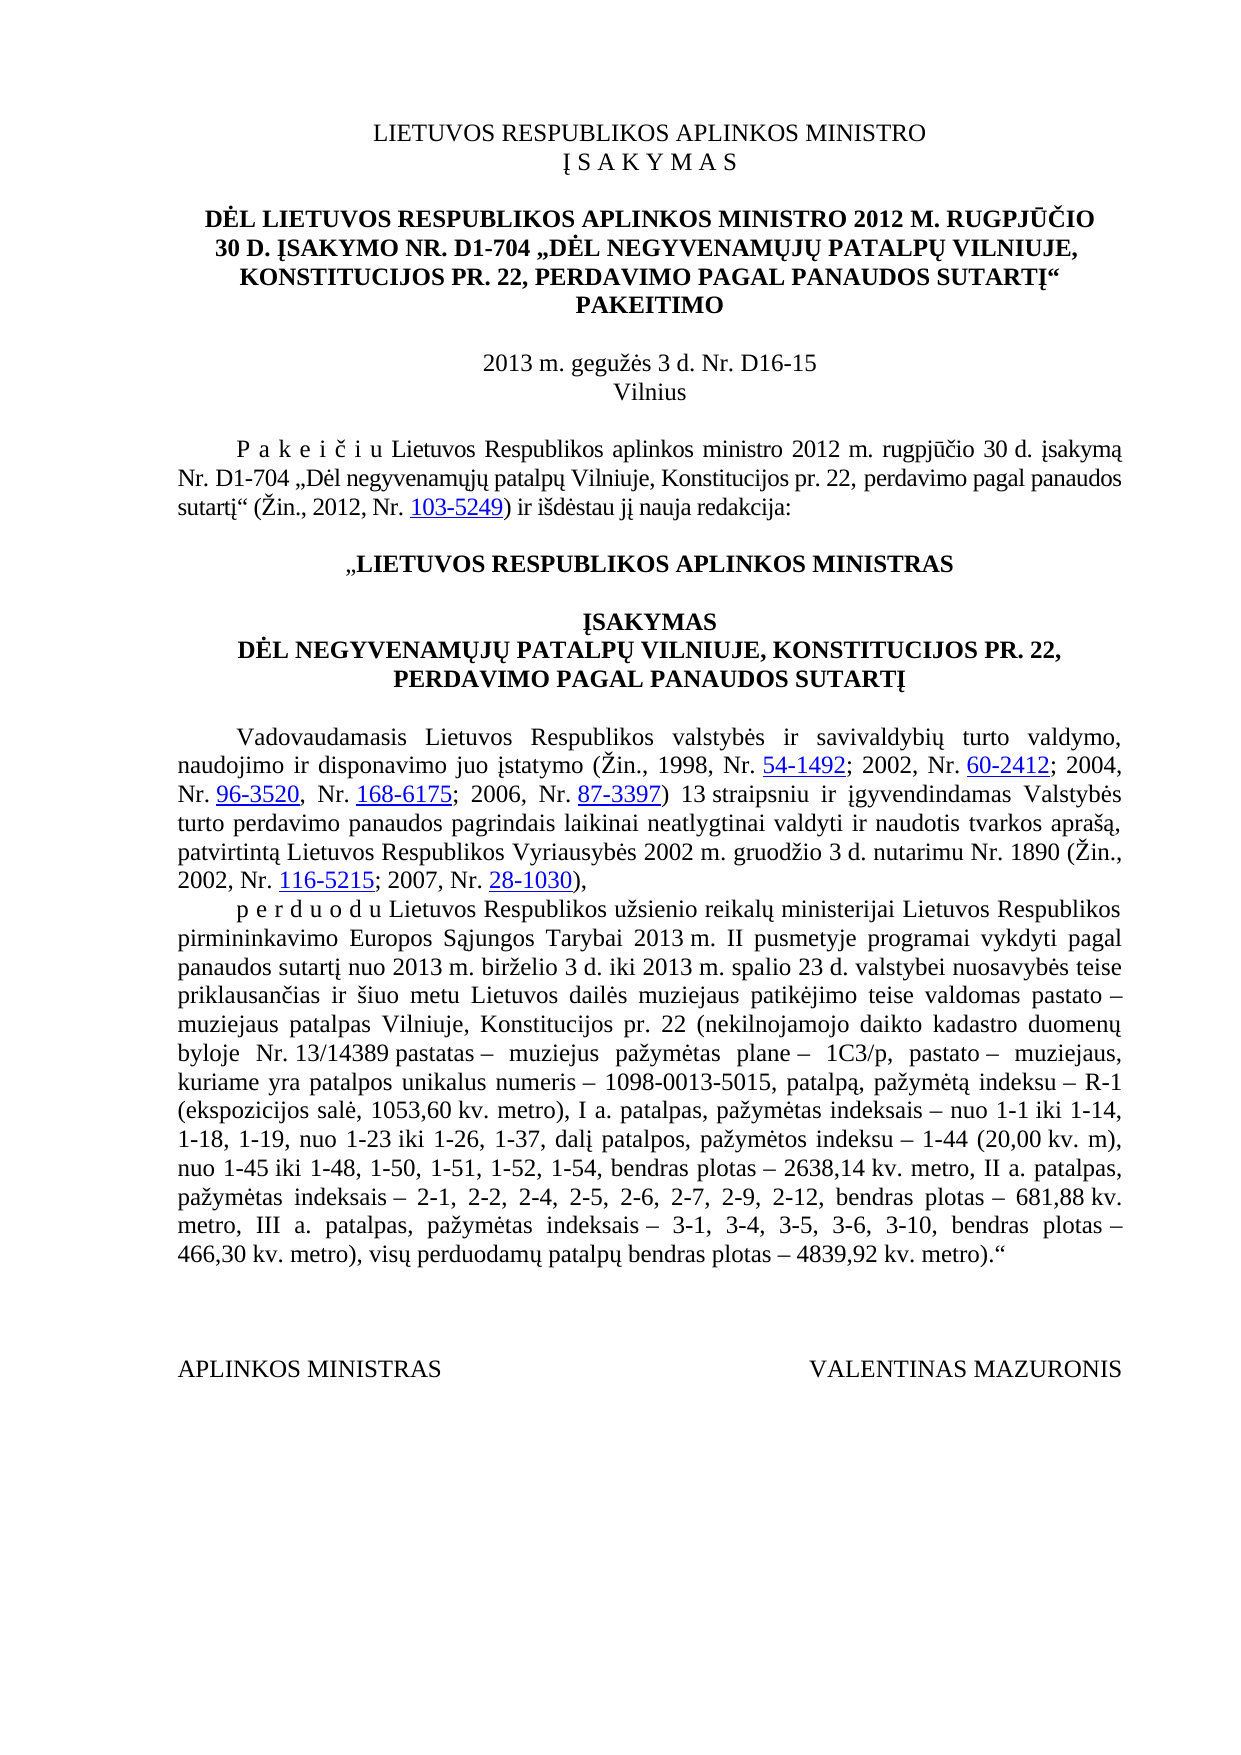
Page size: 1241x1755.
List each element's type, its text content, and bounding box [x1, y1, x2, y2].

text ĮSAKYMAS [177, 607, 1122, 636]
text Į S A K Y M A S [177, 147, 1122, 176]
text LIETUVOS RESPUBLIKOS APLINKOS MINISTRO [177, 118, 1122, 147]
text 2013 m. gegužės 3 d. Nr. d16-15 [177, 348, 1122, 377]
text P a k e i č i u Lietuvos Respublikos aplinkos ministro 2012 m. rugpjūčio 30 d. įsakymą Nr. D1-704 „Dėl negyvenamųjų patalpų Vilniuje, Konstitucijos pr. 22, perdavimo pagal panaudos sutartį“ (Žin., 2012, Nr. 103-5249) ir išdėstau jį nauja redakcija: [177, 434, 1122, 521]
text p e r d u o d u Lietuvos Respublikos užsienio reikalų ministerijai Lietuvos Respublikos pirmininkavimo Europos Sąjungos Tarybai 2013 m. II pusmetyje programai vykdyti pagal panaudos sutartį nuo 2013 m. birželio 3 d. iki 2013 m. spalio 23 d. valstybei nuosavybės teise priklausančias ir šiuo metu Lietuvos dailės muziejaus patikėjimo teise valdomas pastato – muziejaus patalpas Vilniuje, Konstitucijos pr. 22 (nekilnojamojo daikto kadastro duomenų byloje Nr. 13/14389 pastatas – muziejus pažymėtas plane – 1C3/p, pastato – muziejaus, kuriame yra patalpos unikalus numeris – 1098-0013-5015, patalpą, pažymėtą indeksu – R-1 (ekspozicijos salė, 1053,60 kv. metro), I a. patalpas, pažymėtas indeksais – nuo 1-1 iki 1-14, 1-18, 1-19, nuo 1-23 iki 1-26, 1-37, dalį patalpos, pažymėtos indeksu – 1-44 (20,00 kv. m), nuo 1-45 iki 1-48, 1-50, 1-51, 1-52, 1-54, bendras plotas – 2638,14 kv. metro, II a. patalpas, pažymėtas indeksais – 2-1, 2-2, 2-4, 2-5, 2-6, 2-7, 2-9, 2-12, bendras plotas – 681,88 kv. metro, III a. patalpas, pažymėtas indeksais – 3-1, 3-4, 3-5, 3-6, 3-10, bendras plotas – 466,30 kv. metro), visų perduodamų patalpų bendras plotas – 4839,92 kv. metro).“ [177, 894, 1122, 1268]
text Aplinkos ministras Valentinas Mazuronis [177, 1354, 1122, 1383]
text „LIETUVOS RESPUBLIKOS APLINKOS MINISTRAS [177, 549, 1122, 578]
text DĖL NEGYVENAMŲJŲ PATALPŲ VILNIUJE, KONSTITUCIJOS PR. 22, PERDAVIMO PAGAL PANAUDOS SUTARTĮ [177, 636, 1122, 693]
text DĖL LIETUVOS RESPUBLIKOS APLINKOS MINISTRO 2012 M. RUGPJŪČIO 30 D. ĮSAKYMO Nr. D1-704 „DĖL NEGYVENAMŲJŲ PATALPŲ VILNIUJE, KONSTITUCIJOS PR. 22, PERDAVIMO PAGAL PANAUDOS SUTARTĮ“ PAKEITIMO [177, 204, 1122, 319]
text Vadovaudamasis Lietuvos Respublikos valstybės ir savivaldybių turto valdymo, naudojimo ir disponavimo juo įstatymo (Žin., 1998, Nr. 54-1492; 2002, Nr. 60-2412; 2004, Nr. 96-3520, Nr. 168-6175; 2006, Nr. 87-3397) 13 straipsniu ir įgyvendindamas Valstybės turto perdavimo panaudos pagrindais laikinai neatlygtinai valdyti ir naudotis tvarkos aprašą, patvirtintą Lietuvos Respublikos Vyriausybės 2002 m. gruodžio 3 d. nutarimu Nr. 1890 (Žin., 2002, Nr. 116-5215; 2007, Nr. 28-1030), [177, 722, 1122, 894]
text Vilnius [177, 377, 1122, 406]
